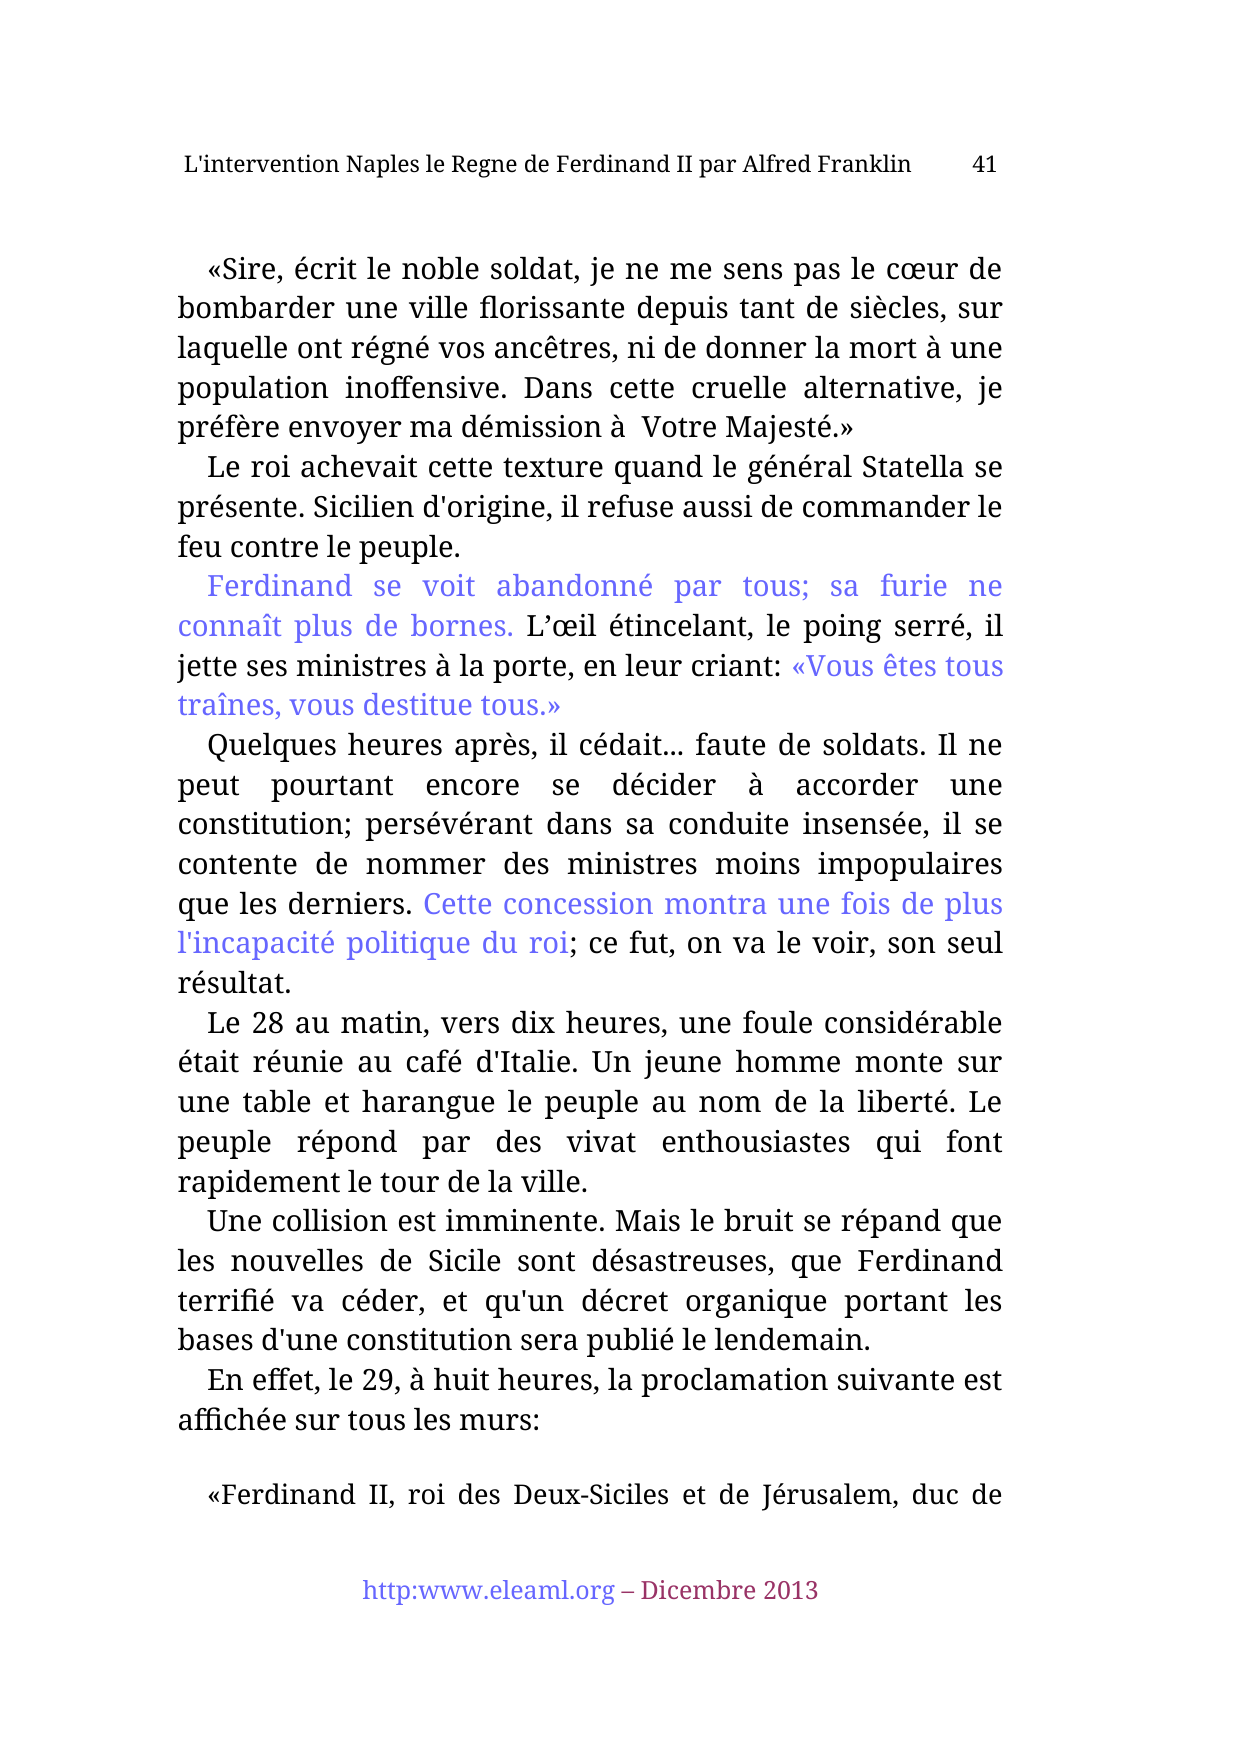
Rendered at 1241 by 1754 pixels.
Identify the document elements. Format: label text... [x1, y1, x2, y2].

text Quelques heures après, il cédait... faute de soldats. Il ne peut pourtant encore se décider à accorder une constitution; persévérant dans sa conduite insensée, il se contente de nommer des ministres moins impopulaires que les derniers. Cette concession montra une fois de plus l'incapacité politique du roi; ce fut, on va le voir, son seul résultat. [177, 724, 1004, 1002]
text Le 28 au matin, vers dix heures, une foule considérable était réunie au café d'Italie. Un jeune homme monte sur une table et harangue le peuple au nom de la liberté. Le peuple répond par des vivat enthousiastes qui font rapidement le tour de la ville. [177, 1002, 1004, 1201]
text «Sire, écrit le noble soldat, je ne me sens pas le cœur de bombarder une ville florissante depuis tant de siècles, sur laquelle ont régné vos ancêtres, ni de donner la mort à une population inoffensive. Dans cette cruelle alternative, je préfère envoyer ma démission à Votre Majesté.» [177, 248, 1004, 446]
text En effet, le 29, à huit heures, la proclamation suivante est affichée sur tous les murs: [177, 1359, 1004, 1439]
text «Ferdinand II, roi des Deux-Siciles et de Jérusalem, duc de [177, 1476, 1004, 1512]
text Une collision est imminente. Mais le bruit se répand que les nouvelles de Sicile sont désastreuses, que Ferdinand terrifié va céder, et qu'un décret organique portant les bases d'une constitution sera publié le lendemain. [177, 1201, 1004, 1359]
text Le roi achevait cette texture quand le général Statella se présente. Sicilien d'origine, il refuse aussi de commander le feu contre le peuple. [177, 446, 1004, 566]
text Ferdinand se voit abandonné par tous; sa furie ne connaît plus de bornes. L’œil étincelant, le poing serré, il jette ses ministres à la porte, en leur criant: «Vous êtes tous traînes, vous destitue tous.» [177, 566, 1004, 724]
